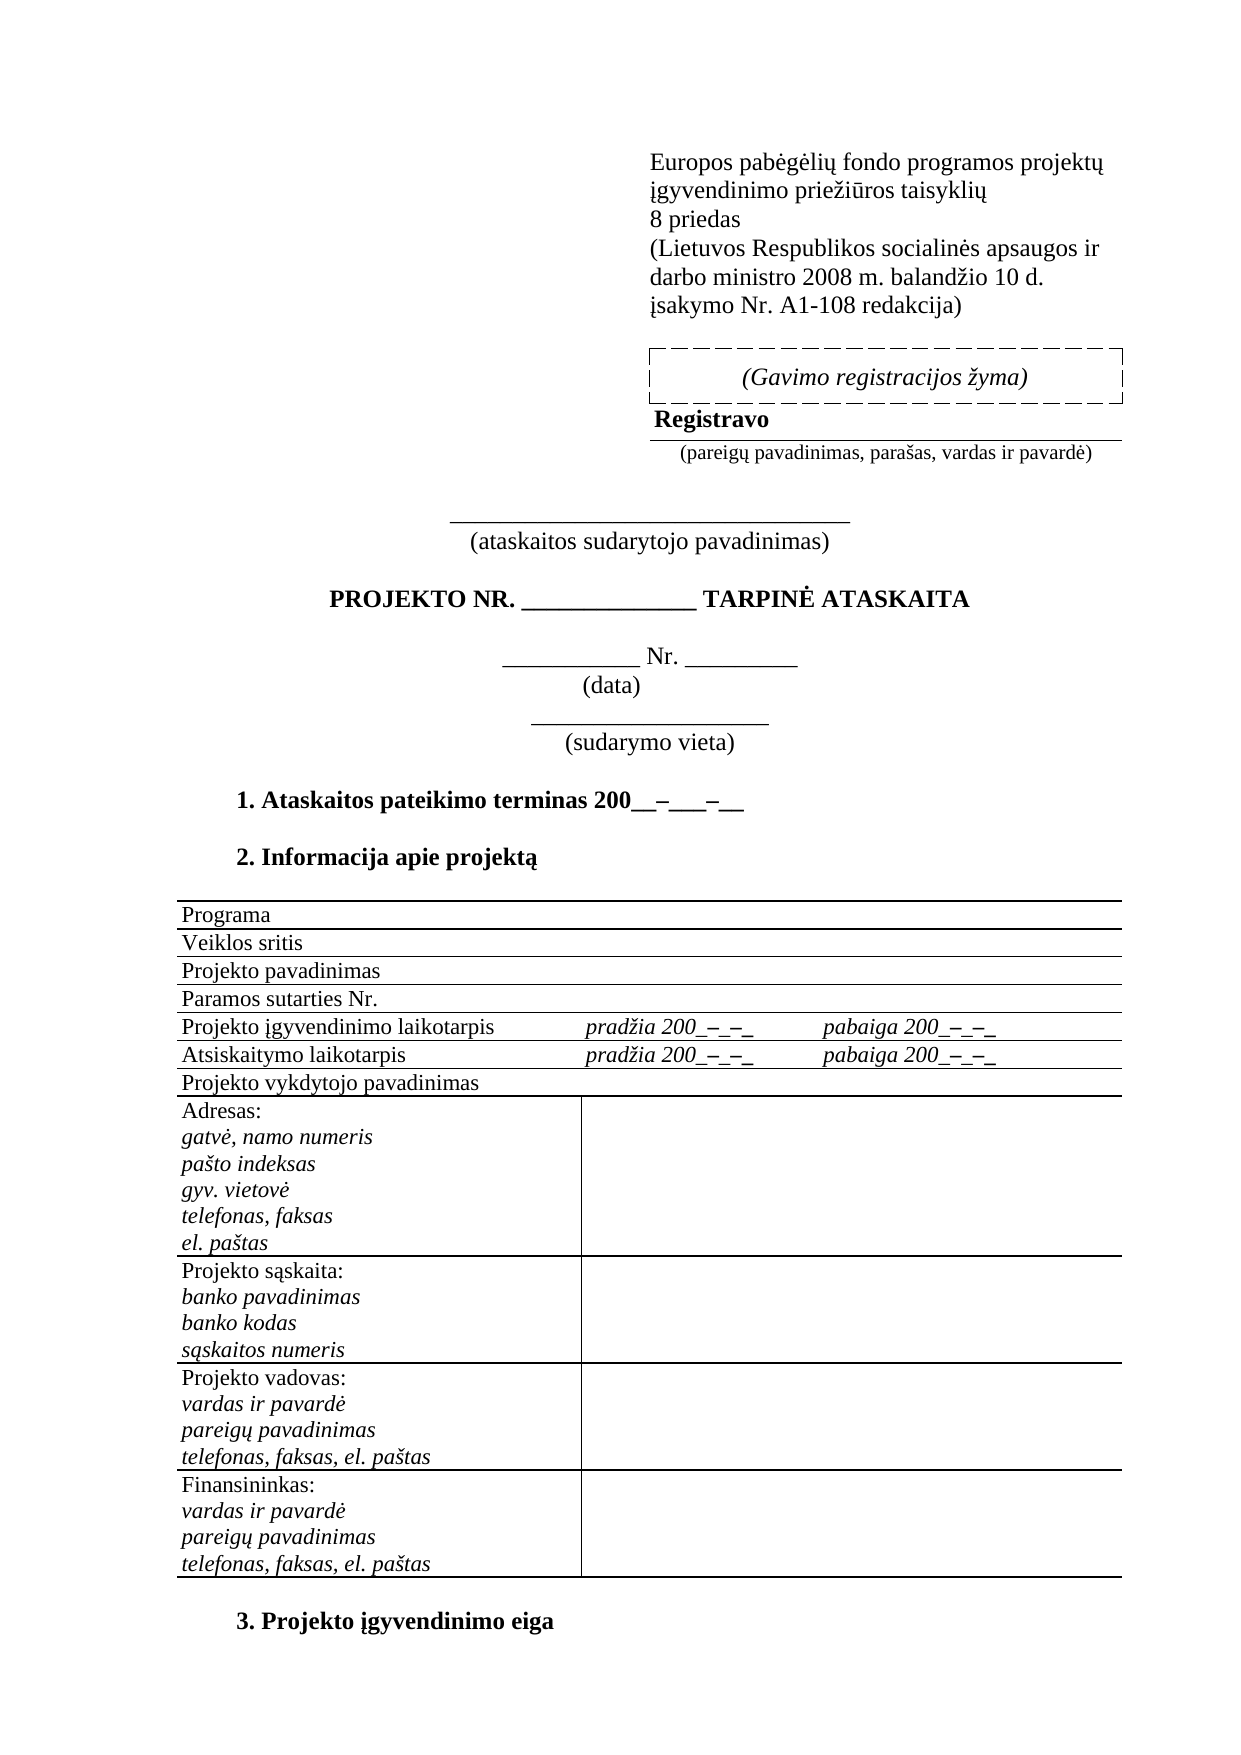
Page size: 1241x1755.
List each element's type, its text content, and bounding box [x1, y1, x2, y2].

table_cell [1118, 1309, 1122, 1336]
text įsakymo Nr. A1-108 redakcija) [649, 291, 1122, 319]
table_cell [1118, 1150, 1122, 1176]
table_cell [1118, 1097, 1122, 1123]
table_cell [582, 1150, 586, 1176]
table_cell [1118, 1471, 1122, 1497]
table_cell [582, 1364, 586, 1390]
table_cell [582, 1229, 586, 1255]
text (Lietuvos Respublikos socialinės apsaugos ir [649, 233, 1122, 262]
table_cell [582, 1257, 586, 1283]
text (ataskaitos sudarytojo pavadinimas) [177, 526, 1122, 555]
table_cell [582, 1203, 586, 1229]
table_cell [582, 1283, 586, 1309]
table_cell [1118, 1390, 1122, 1416]
table_cell [1118, 1523, 1122, 1550]
table_cell [582, 1497, 586, 1523]
text įgyvendinimo priežiūros taisyklių [649, 176, 1122, 204]
table_cell [1118, 1257, 1122, 1283]
table_cell [1118, 1416, 1122, 1443]
table_cell [582, 1123, 586, 1150]
text (data) [177, 670, 1122, 699]
table_cell [1118, 1283, 1122, 1309]
table_cell [1118, 1123, 1122, 1150]
table_cell [582, 1416, 586, 1443]
text PROJEKTO NR. ______________ TARPINĖ ATASKAITA [177, 584, 1122, 612]
table_cell [646, 440, 650, 469]
text ___________ Nr. _________ [177, 641, 1122, 670]
table_cell [177, 440, 181, 469]
table_cell [1118, 1364, 1122, 1390]
table_cell (pareigų pavadinimas, parašas, vardas ir pavardė) [650, 441, 1122, 469]
table_cell [582, 1550, 586, 1576]
table_cell [1118, 1443, 1122, 1469]
table_cell [582, 1443, 586, 1469]
table_cell Registravo [650, 404, 1122, 439]
text Europos pabėgėlių fondo programos projektų [649, 147, 1122, 176]
table_cell [582, 1336, 586, 1362]
table_header [177, 348, 650, 403]
text darbo ministro 2008 m. balandžio 10 d. [649, 262, 1122, 291]
table_cell [1118, 1203, 1122, 1229]
table_cell [815, 1550, 819, 1576]
table_cell [582, 1523, 586, 1550]
table_cell [1118, 1176, 1122, 1202]
table_header (Gavimo registracijos žyma) [650, 348, 1122, 403]
text ________________________________ [177, 497, 1122, 526]
table_cell [582, 1309, 586, 1336]
table_cell [582, 1471, 586, 1497]
table_cell [582, 1176, 586, 1202]
table_cell [1118, 1497, 1122, 1523]
table_cell [1118, 1229, 1122, 1255]
text 2. Informacija apie projektą [177, 842, 1122, 871]
table_cell [177, 403, 650, 439]
text 8 priedas [649, 204, 1122, 233]
text 3. Projekto įgyvendinimo eiga [177, 1606, 1122, 1635]
text (sudarymo vieta) [177, 727, 1122, 756]
table_cell [582, 1097, 586, 1123]
table_cell [819, 1550, 823, 1576]
table_cell [1118, 1550, 1122, 1576]
table_cell [1118, 1336, 1122, 1362]
text ___________________ [177, 699, 1122, 727]
text 1. Ataskaitos pateikimo terminas 200__–___–__ [177, 785, 1122, 814]
table_cell [582, 1390, 586, 1416]
